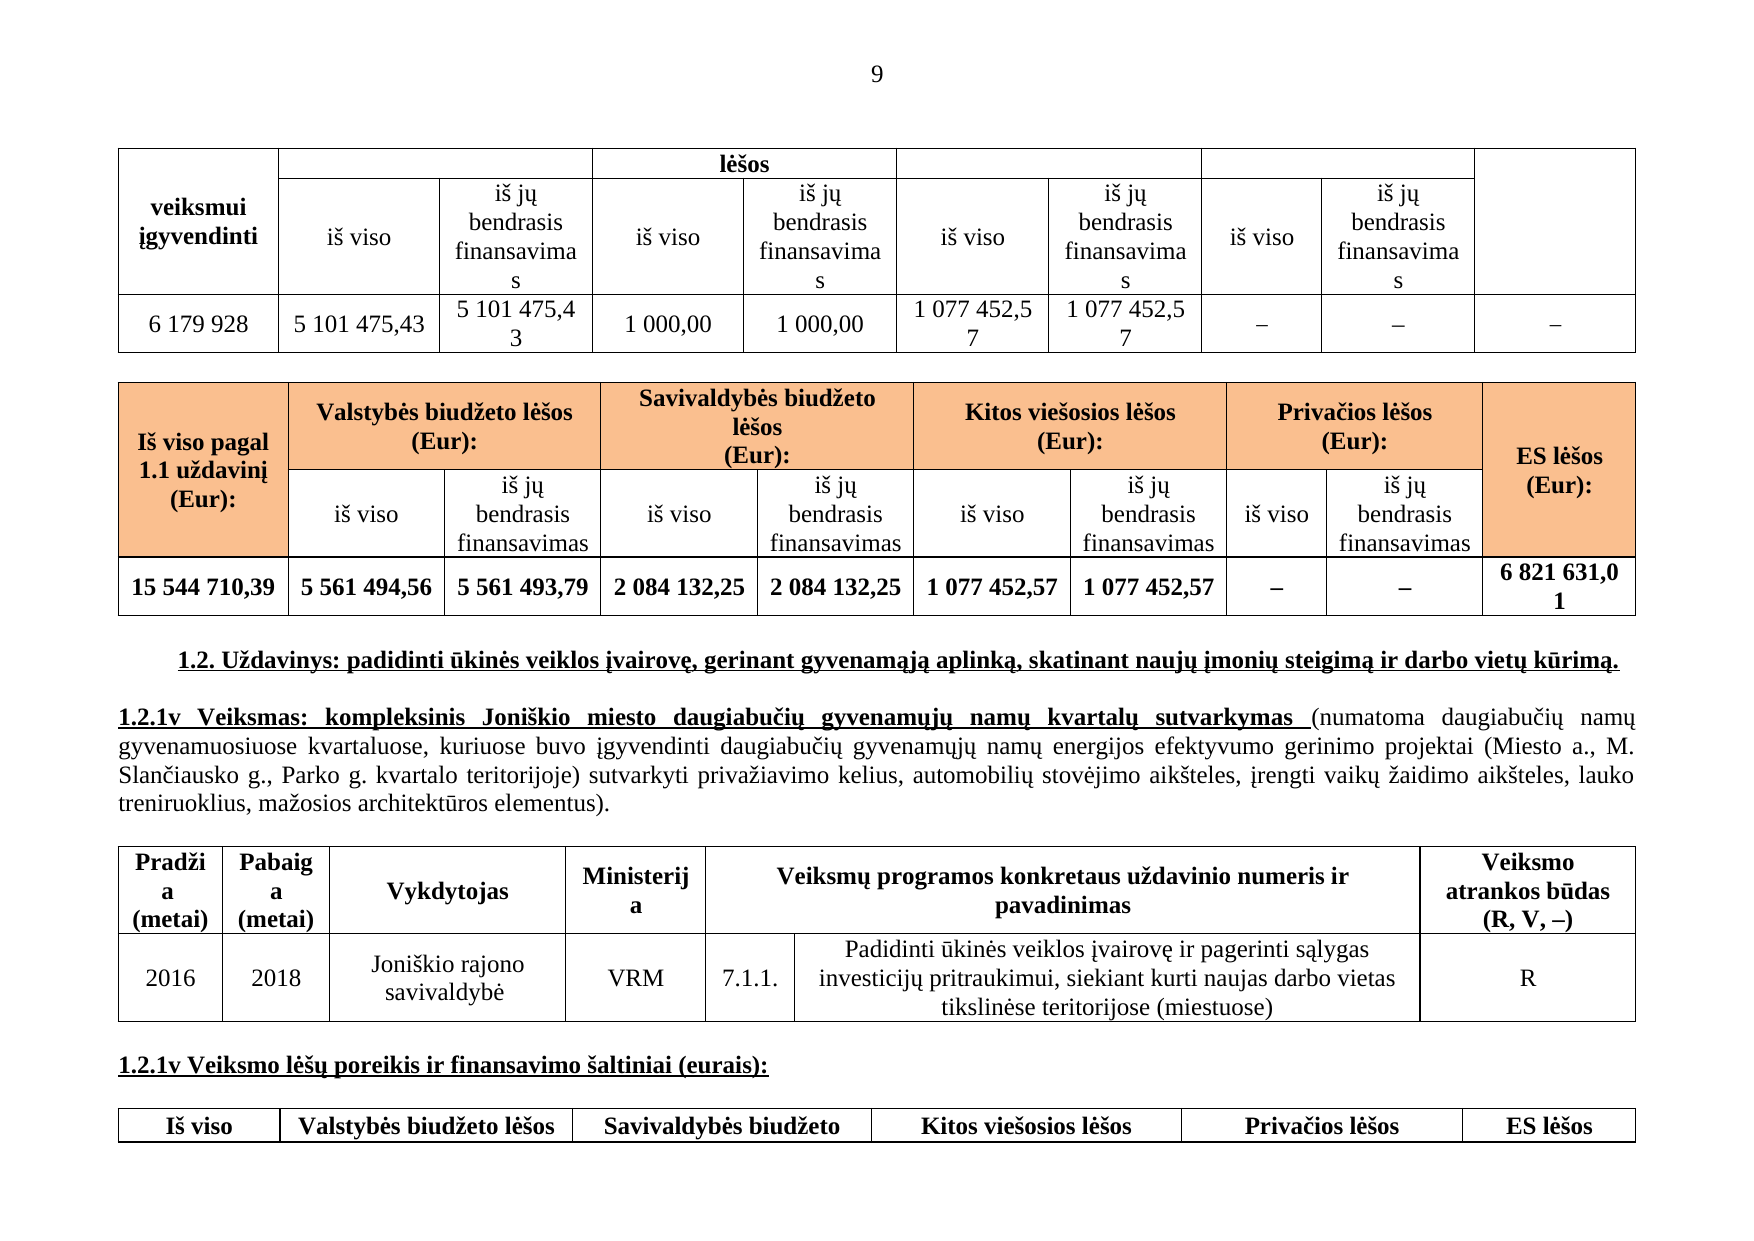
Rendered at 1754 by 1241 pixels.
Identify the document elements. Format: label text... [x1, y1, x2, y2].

table_cell iš viso [914, 470, 1070, 556]
table_cell R [1421, 934, 1635, 1021]
table_cell 5 561 493,79 [445, 558, 600, 615]
table_header lėšos [593, 149, 896, 177]
table_cell 1 000,00 [744, 295, 896, 352]
table_cell 7.1.1. [706, 934, 794, 1021]
table_header Privačios lėšos [1182, 1109, 1462, 1141]
table_cell 2016 [119, 934, 222, 1021]
table_header Iš viso [119, 1109, 279, 1141]
table_cell – [1322, 295, 1474, 352]
table_cell iš viso [1227, 470, 1326, 556]
table_cell iš viso [289, 470, 444, 556]
table_cell iš viso [897, 179, 1048, 293]
table_cell 5 561 494,56 [289, 558, 444, 615]
table_header Savivaldybės biudžeto [573, 1109, 871, 1141]
table_cell iš jų bendrasis finansavimas [1322, 179, 1474, 293]
table_cell 1 000,00 [593, 295, 743, 352]
table_cell iš viso [593, 179, 743, 293]
table_header veiksmui įgyvendinti [119, 149, 278, 293]
table_cell iš viso [279, 179, 439, 293]
table_header ES lėšos [1463, 1109, 1635, 1141]
table_header Vykdytojas [330, 847, 565, 933]
table_cell 5 101 475,43 [440, 295, 592, 352]
table_cell – [1475, 295, 1635, 352]
table_cell 2 084 132,25 [758, 558, 913, 615]
table_header [1202, 149, 1474, 177]
table_cell 2 084 132,25 [601, 558, 757, 615]
table_cell iš jų bendrasis finansavimas [1049, 179, 1201, 293]
table_cell 5 101 475,43 [279, 295, 439, 352]
table_header Iš viso pagal 1.1 uždavinį (Eur): [119, 383, 288, 556]
table_cell iš jų bendrasis finansavimas [1327, 470, 1482, 556]
table_cell 6 821 631,01 [1483, 558, 1635, 615]
table_cell iš jų bendrasis finansavimas [445, 470, 600, 556]
table_cell iš viso [601, 470, 757, 556]
table_header Kitos viešosios lėšos (Eur): [914, 383, 1226, 469]
table_header Kitos viešosios lėšos [872, 1109, 1181, 1141]
text 1.2.1v Veiksmo lėšų poreikis ir finansavimo šaltiniai (eurais): [118, 1050, 1636, 1079]
table_cell iš viso [1202, 179, 1321, 293]
table_cell Padidinti ūkinės veiklos įvairovę ir pagerinti sąlygas investicijų pritraukimui, siekiant kurti naujas darbo vietas tikslinėse teritorijose (miestuose) [795, 934, 1419, 1021]
table_cell VRM [566, 934, 705, 1021]
table_cell 1 077 452,57 [897, 295, 1048, 352]
text 1.2.1v Veiksmas: kompleksinis Joniškio miesto daugiabučių gyvenamųjų namų kvartalų sutvarkymas (numatoma daugiabučių namų gyvenamuosiuose kvartaluose, kuriuose buvo įgyvendinti daugiabučių gyvenamųjų namų energijos efektyvumo gerinimo projektai (Miesto a., M. Slančiausko g., Parko g. kvartalo teritorijoje) sutvarkyti privažiavimo kelius, automobilių stovėjimo aikšteles, įrengti vaikų žaidimo aikšteles, lauko treniruoklius, mažosios architektūros elementus). [118, 702, 1636, 817]
table_cell iš jų bendrasis finansavimas [744, 179, 896, 293]
table_cell iš jų bendrasis finansavimas [758, 470, 913, 556]
table_header Valstybės biudžeto lėšos [281, 1109, 572, 1141]
table_cell 6 179 928 [119, 295, 278, 352]
table_header [1475, 149, 1635, 293]
table_header Savivaldybės biudžeto lėšos (Eur): [601, 383, 913, 469]
table_cell iš jų bendrasis finansavimas [1071, 470, 1226, 556]
table_header Veiksmų programos konkretaus uždavinio numeris ir pavadinimas [706, 847, 1419, 933]
table_header Veiksmo atrankos būdas (R, V, –) [1421, 847, 1635, 933]
table_cell 1 077 452,57 [914, 558, 1070, 615]
table_header Ministerija [566, 847, 705, 933]
table_header Privačios lėšos (Eur): [1227, 383, 1482, 469]
table_cell – [1227, 558, 1326, 615]
table_cell – [1327, 558, 1482, 615]
table_cell 1 077 452,57 [1071, 558, 1226, 615]
table_header [897, 149, 1201, 177]
table_header [279, 149, 592, 177]
table_cell iš jų bendrasis finansavimas [440, 179, 592, 293]
table_header ES lėšos (Eur): [1483, 383, 1635, 556]
table_cell 1 077 452,57 [1049, 295, 1201, 352]
table_cell – [1202, 295, 1321, 352]
table_cell 2018 [223, 934, 329, 1021]
table_header Pabaiga (metai) [223, 847, 329, 933]
table_header Valstybės biudžeto lėšos (Eur): [289, 383, 600, 469]
text 1.2. Uždavinys: padidinti ūkinės veiklos įvairovę, gerinant gyvenamąją aplinką, skatinant naujų įmonių steigimą ir darbo vietų kūrimą. [118, 645, 1636, 673]
table_cell Joniškio rajono savivaldybė [330, 934, 565, 1021]
table_cell 15 544 710,39 [119, 558, 288, 615]
table_header Pradžia (metai) [119, 847, 222, 933]
